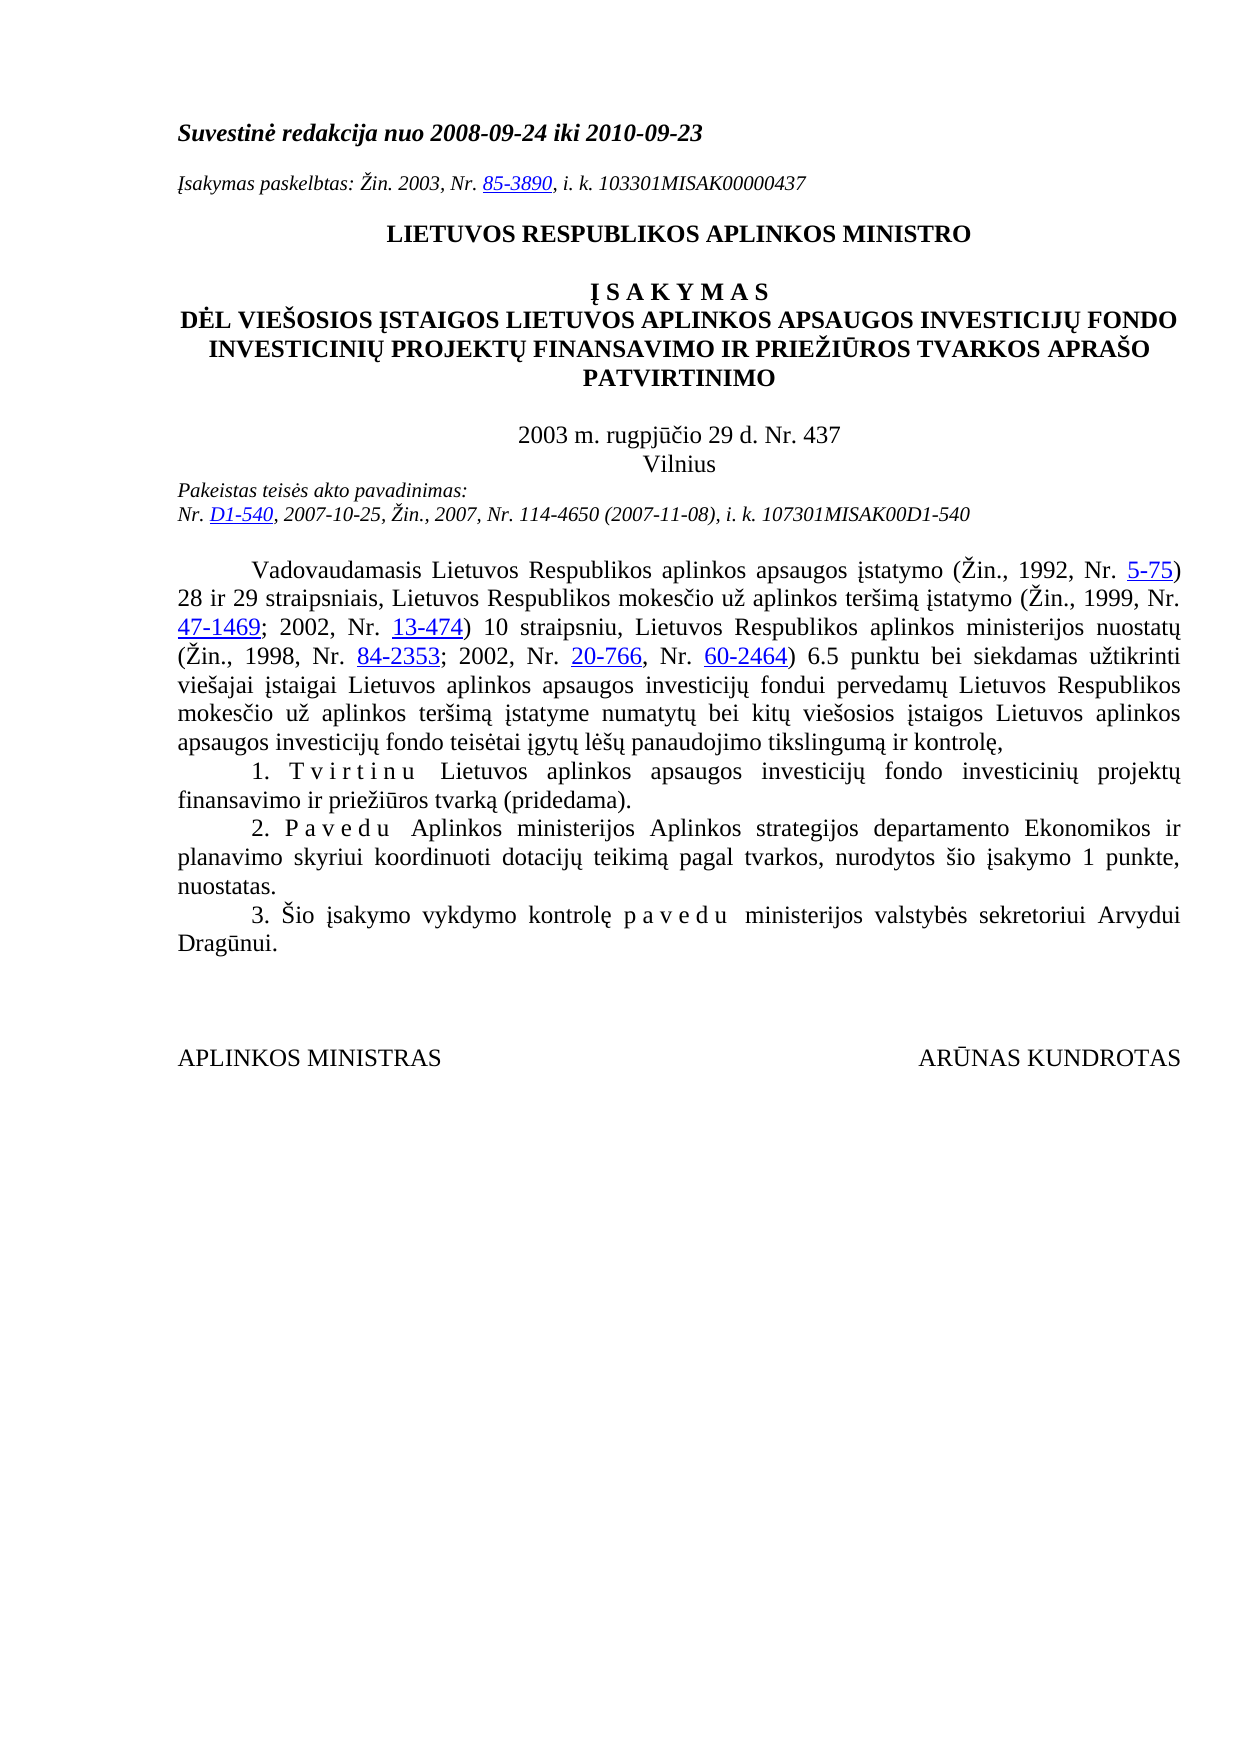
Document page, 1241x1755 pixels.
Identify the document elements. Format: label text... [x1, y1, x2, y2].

text Suvestinė redakcija nuo 2008-09-24 iki 2010-09-23 [177, 118, 1181, 147]
text Vadovaudamasis Lietuvos Respublikos aplinkos apsaugos įstatymo (Žin., 1992, Nr. 5-75) 28 ir 29 straipsniais, Lietuvos Respublikos mokesčio už aplinkos teršimą įstatymo (Žin., 1999, Nr. 47-1469; 2002, Nr. 13-474) 10 straipsniu, Lietuvos Respublikos aplinkos ministerijos nuostatų (Žin., 1998, Nr. 84-2353; 2002, Nr. 20-766, Nr. 60-2464) 6.5 punktu bei siekdamas užtikrinti viešajai įstaigai Lietuvos aplinkos apsaugos investicijų fondui pervedamų Lietuvos Respublikos mokesčio už aplinkos teršimą įstatyme numatytų bei kitų viešosios įstaigos Lietuvos aplinkos apsaugos investicijų fondo teisėtai įgytų lėšų panaudojimo tikslingumą ir kontrolę, [177, 555, 1181, 756]
text LIETUVOS RESPUBLIKOS APLINKOS MINISTRO [177, 219, 1181, 248]
text Vilnius [177, 449, 1181, 478]
text 3. Šio įsakymo vykdymo kontrolę pavedu ministerijos valstybės sekretoriui Arvydui Dragūnui. [177, 900, 1181, 957]
text 2003 m. rugpjūčio 29 d. Nr. 437 [177, 420, 1181, 449]
text Įsakymas paskelbtas: Žin. 2003, Nr. 85-3890, i. k. 103301MISAK00000437 [177, 171, 1181, 195]
text 2. Pavedu Aplinkos ministerijos Aplinkos strategijos departamento Ekonomikos ir planavimo skyriui koordinuoti dotacijų teikimą pagal tvarkos, nurodytos šio įsakymo 1 punkte, nuostatas. [177, 813, 1181, 900]
text Į S A K Y M A S [177, 277, 1181, 305]
text APLINKOS MINISTRAS ARŪNAS KUNDROTAS [177, 1043, 1181, 1072]
text Nr. D1-540, 2007-10-25, Žin., 2007, Nr. 114-4650 (2007-11-08), i. k. 107301MISAK00D1-540 [177, 502, 1181, 526]
text DĖL VIEŠOSIOS ĮSTAIGOS LIETUVOS APLINKOS APSAUGOS INVESTICIJŲ FONDO INVESTICINIŲ PROJEKTŲ FINANSAVIMO IR PRIEŽIŪROS TVARKOS APRAŠO PATVIRTINIMO [177, 305, 1181, 392]
text 1. Tvirtinu Lietuvos aplinkos apsaugos investicijų fondo investicinių projektų finansavimo ir priežiūros tvarką (pridedama). [177, 756, 1181, 813]
text Pakeistas teisės akto pavadinimas: [177, 478, 1181, 502]
